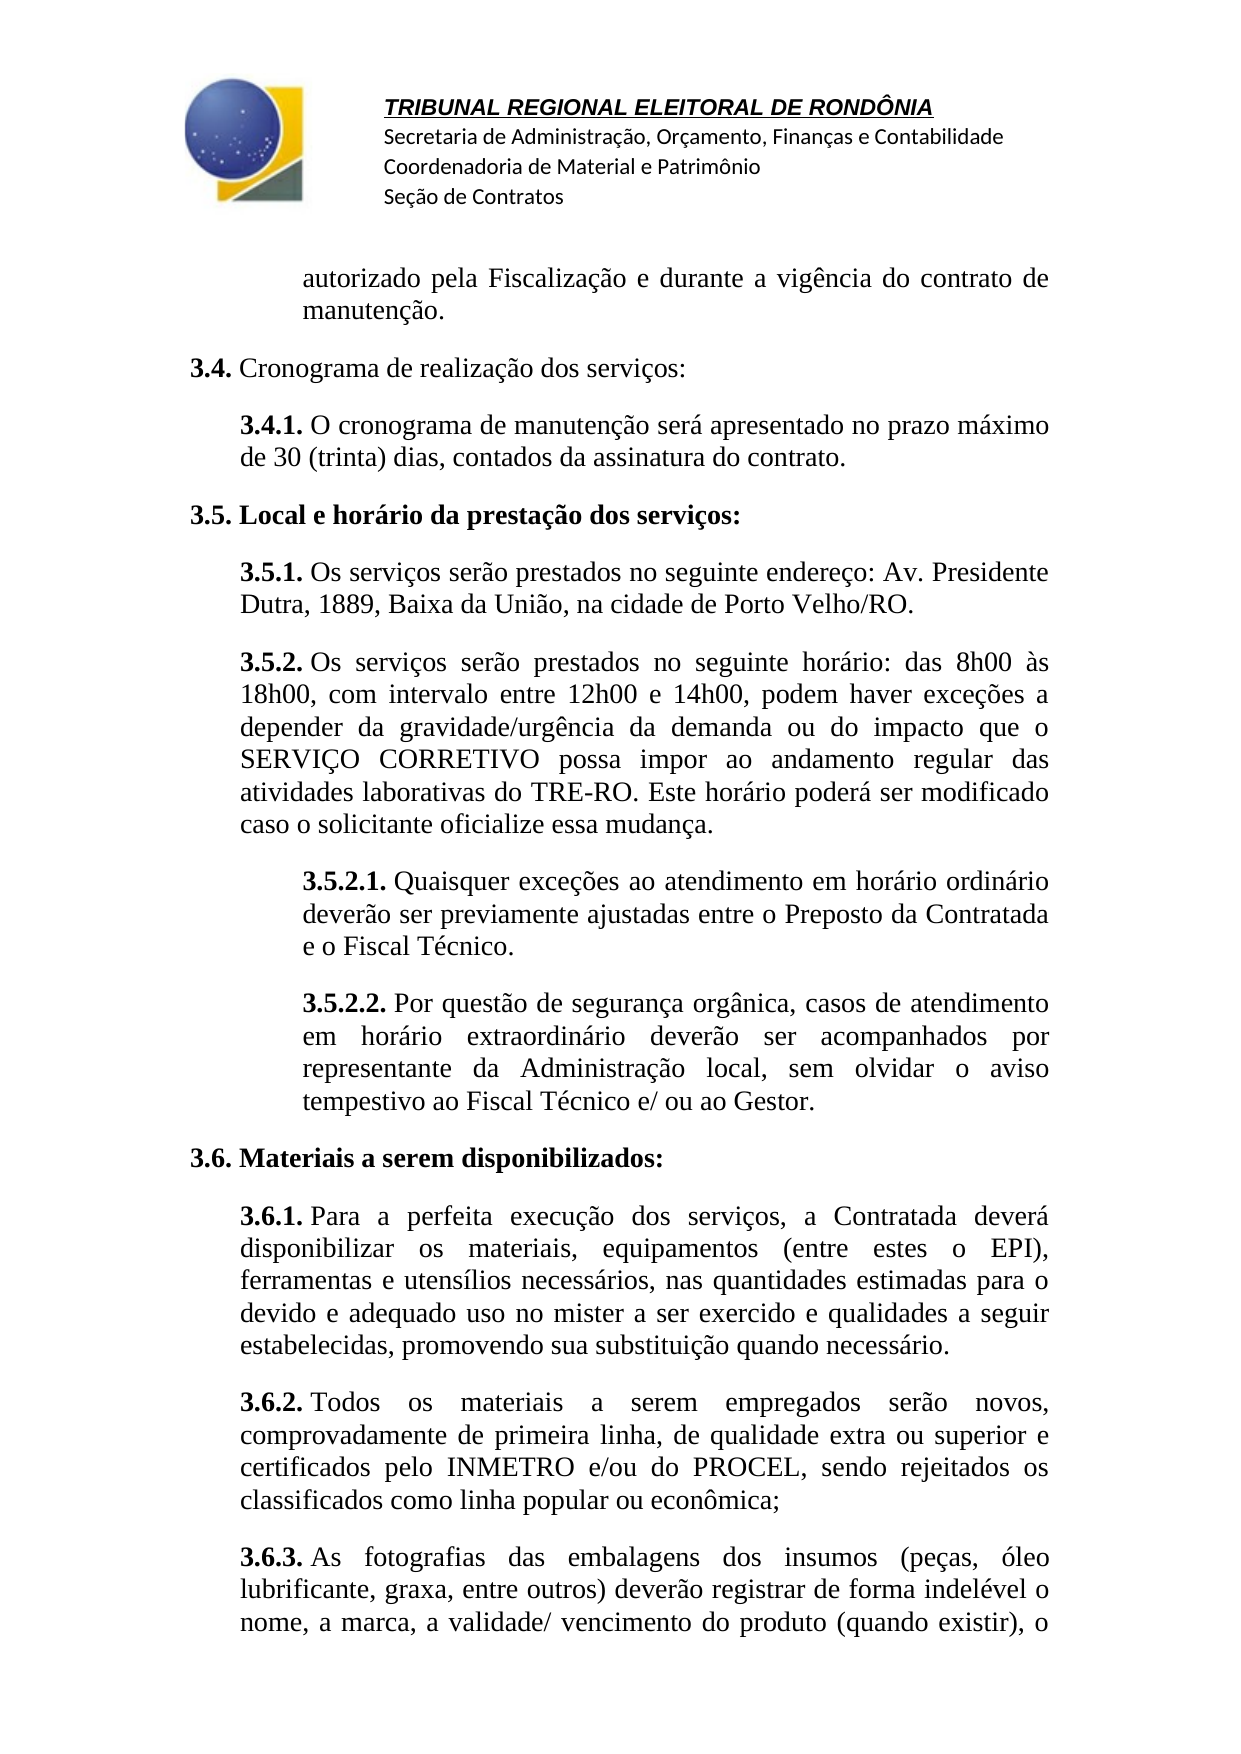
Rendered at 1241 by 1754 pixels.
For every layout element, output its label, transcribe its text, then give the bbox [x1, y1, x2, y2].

text 3.5.2.1. Quaisquer exceções ao atendimento em horário ordinário deverão ser previamente ajustadas entre o Preposto da Contratada e o Fiscal Técnico. [302, 864, 1051, 962]
text 3.6.2. Todos os materiais a serem empregados serão novos, comprovadamente de primeira linha, de qualidade extra ou superior e certificados pelo INMETRO e/ou do PROCEL, sendo rejeitados os classificados como linha popular ou econômica; [240, 1386, 1051, 1515]
text autorizado pela Fiscalização e durante a vigência do contrato de manutenção. [302, 261, 1051, 326]
text 3.5. Local e horário da prestação dos serviços: [190, 498, 1051, 530]
text 3.6.3. As fotografias das embalagens dos insumos (peças, óleo lubrificante, graxa, entre outros) deverão registrar de forma indelével o nome, a marca, a validade/ vencimento do produto (quando existir), o [240, 1540, 1051, 1637]
text 3.6.1. Para a perfeita execução dos serviços, a Contratada deverá disponibilizar os materiais, equipamentos (entre estes o EPI), ferramentas e utensílios necessários, nas quantidades estimadas para o devido e adequado uso no mister a ser exercido e qualidades a seguir estabelecidas, promovendo sua substituição quando necessário. [240, 1198, 1051, 1361]
text 3.4. Cronograma de realização dos serviços: [190, 351, 1051, 383]
text 3.6. Materiais a serem disponibilizados: [190, 1141, 1051, 1173]
text 3.5.2. Os serviços serão prestados no seguinte horário: das 8h00 às 18h00, com intervalo entre 12h00 e 14h00, podem haver exceções a depender da gravidade/urgência da demanda ou do impacto que o SERVIÇO CORRETIVO possa impor ao andamento regular das atividades laborativas do TRE-RO. Este horário poderá ser modificado caso o solicitante oficialize essa mudança. [240, 645, 1051, 839]
text 3.4.1. O cronograma de manutenção será apresentado no prazo máximo de 30 (trinta) dias, contados da assinatura do contrato. [240, 408, 1051, 473]
text 3.5.1. Os serviços serão prestados no seguinte endereço: Av. Presidente Dutra, 1889, Baixa da União, na cidade de Porto Velho/RO. [240, 555, 1051, 620]
text 3.5.2.2. Por questão de segurança orgânica, casos de atendimento em horário extraordinário deverão ser acompanhados por representante da Administração local, sem olvidar o aviso tempestivo ao Fiscal Técnico e/ ou ao Gestor. [302, 987, 1051, 1116]
